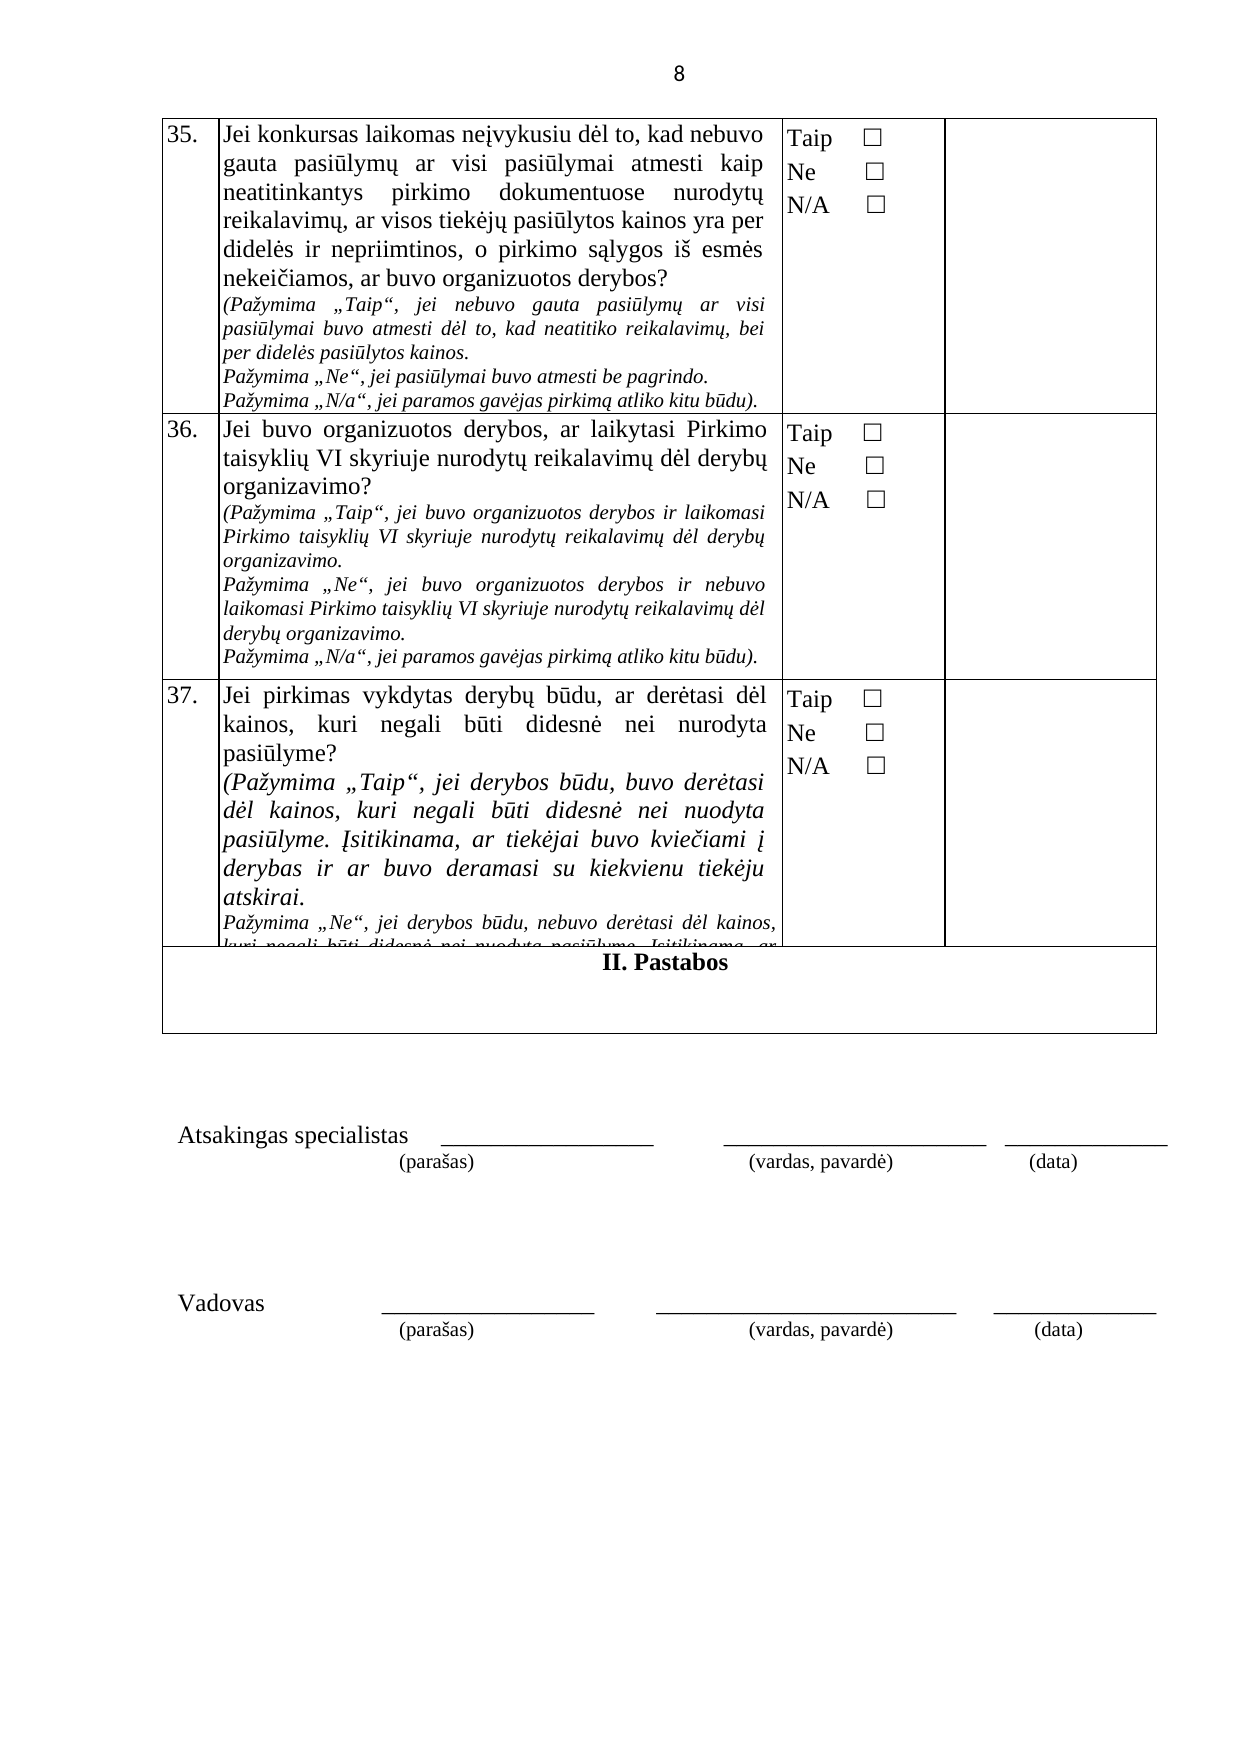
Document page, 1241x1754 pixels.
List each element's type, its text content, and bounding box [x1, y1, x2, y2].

table_cell II. Pastabos [163, 947, 1156, 1033]
table_cell 36. [163, 414, 218, 679]
table_cell [946, 414, 1156, 679]
table_cell Jei buvo organizuotos derybos, ar laikytasi Pirkimo taisyklių VI skyriuje nurodytų reikalavimų dėl derybų organizavimo? (Pažymima „Taip“, jei buvo organizuotos derybos ir laikomasi Pirkimo taisyklių VI skyriuje nurodytų reikalavimų dėl derybų organizavimo. Pažymima „Ne“, jei buvo organizuotos derybos ir nebuvo laikomasi Pirkimo taisyklių VI skyriuje nurodytų reikalavimų dėl derybų organizavimo. Pažymima „N/a“, jei paramos gavėjas pirkimą atliko kitu būdu). [220, 414, 782, 679]
text (parašas) (vardas, pavardė) (data) [177, 1149, 1162, 1173]
table_cell Jei konkursas laikomas neįvykusiu dėl to, kad nebuvo gauta pasiūlymų ar visi pasiūlymai atmesti kaip neatitinkantys pirkimo dokumentuose nurodytų reikalavimų, ar visos tiekėjų pasiūlytos kainos yra per didelės ir nepriimtinos, o pirkimo sąlygos iš esmės nekeičiamos, ar buvo organizuotos derybos? (Pažymima „Taip“, jei nebuvo gauta pasiūlymų ar visi pasiūlymai buvo atmesti dėl to, kad neatitiko reikalavimų, bei per didelės pasiūlytos kainos. Pažymima „Ne“, jei pasiūlymai buvo atmesti be pagrindo. Pažymima „N/a“, jei paramos gavėjas pirkimą atliko kitu būdu). [220, 119, 782, 413]
table_cell [1157, 679, 1166, 946]
table_cell Taip □ Ne □ N/A □ [783, 414, 944, 679]
text (parašas) (vardas, pavardė) (data) [177, 1317, 1162, 1341]
table_cell Taip □ Ne □ N/A □ [783, 119, 944, 413]
table_cell 35. [163, 119, 218, 413]
table_cell 37. [163, 680, 218, 946]
text Vadovas _________________ ________________________ _____________ [177, 1288, 1184, 1317]
table_cell [1157, 946, 1166, 1033]
table_cell Taip □ Ne □ N/A □ [783, 680, 944, 946]
text Atsakingas specialistas _________________ _____________________ _____________ [177, 1120, 1184, 1149]
table_cell [1157, 118, 1166, 413]
table_cell [946, 119, 1156, 413]
table_cell Jei pirkimas vykdytas derybų būdu, ar derėtasi dėl kainos, kuri negali būti didesnė nei nurodyta pasiūlyme? (Pažymima „Taip“, jei derybos būdu, buvo derėtasi dėl kainos, kuri negali būti didesnė nei nuodyta pasiūlyme. Įsitikinama, ar tiekėjai buvo kviečiami į derybas ir ar buvo deramasi su kiekvienu tiekėju atskirai. Pažymima „Ne“, jei derybos būdu, nebuvo derėtasi dėl kainos, kuri negali būti didesnė nei nuodyta pasiūlyme. Įsitikinama, ar tiekėjai buvo kviečiami į derybas ir ar buvo deramasi su kiekvienu tiekėju atskirai. [220, 680, 782, 946]
table_cell [946, 680, 1156, 946]
table_cell [1157, 413, 1166, 679]
